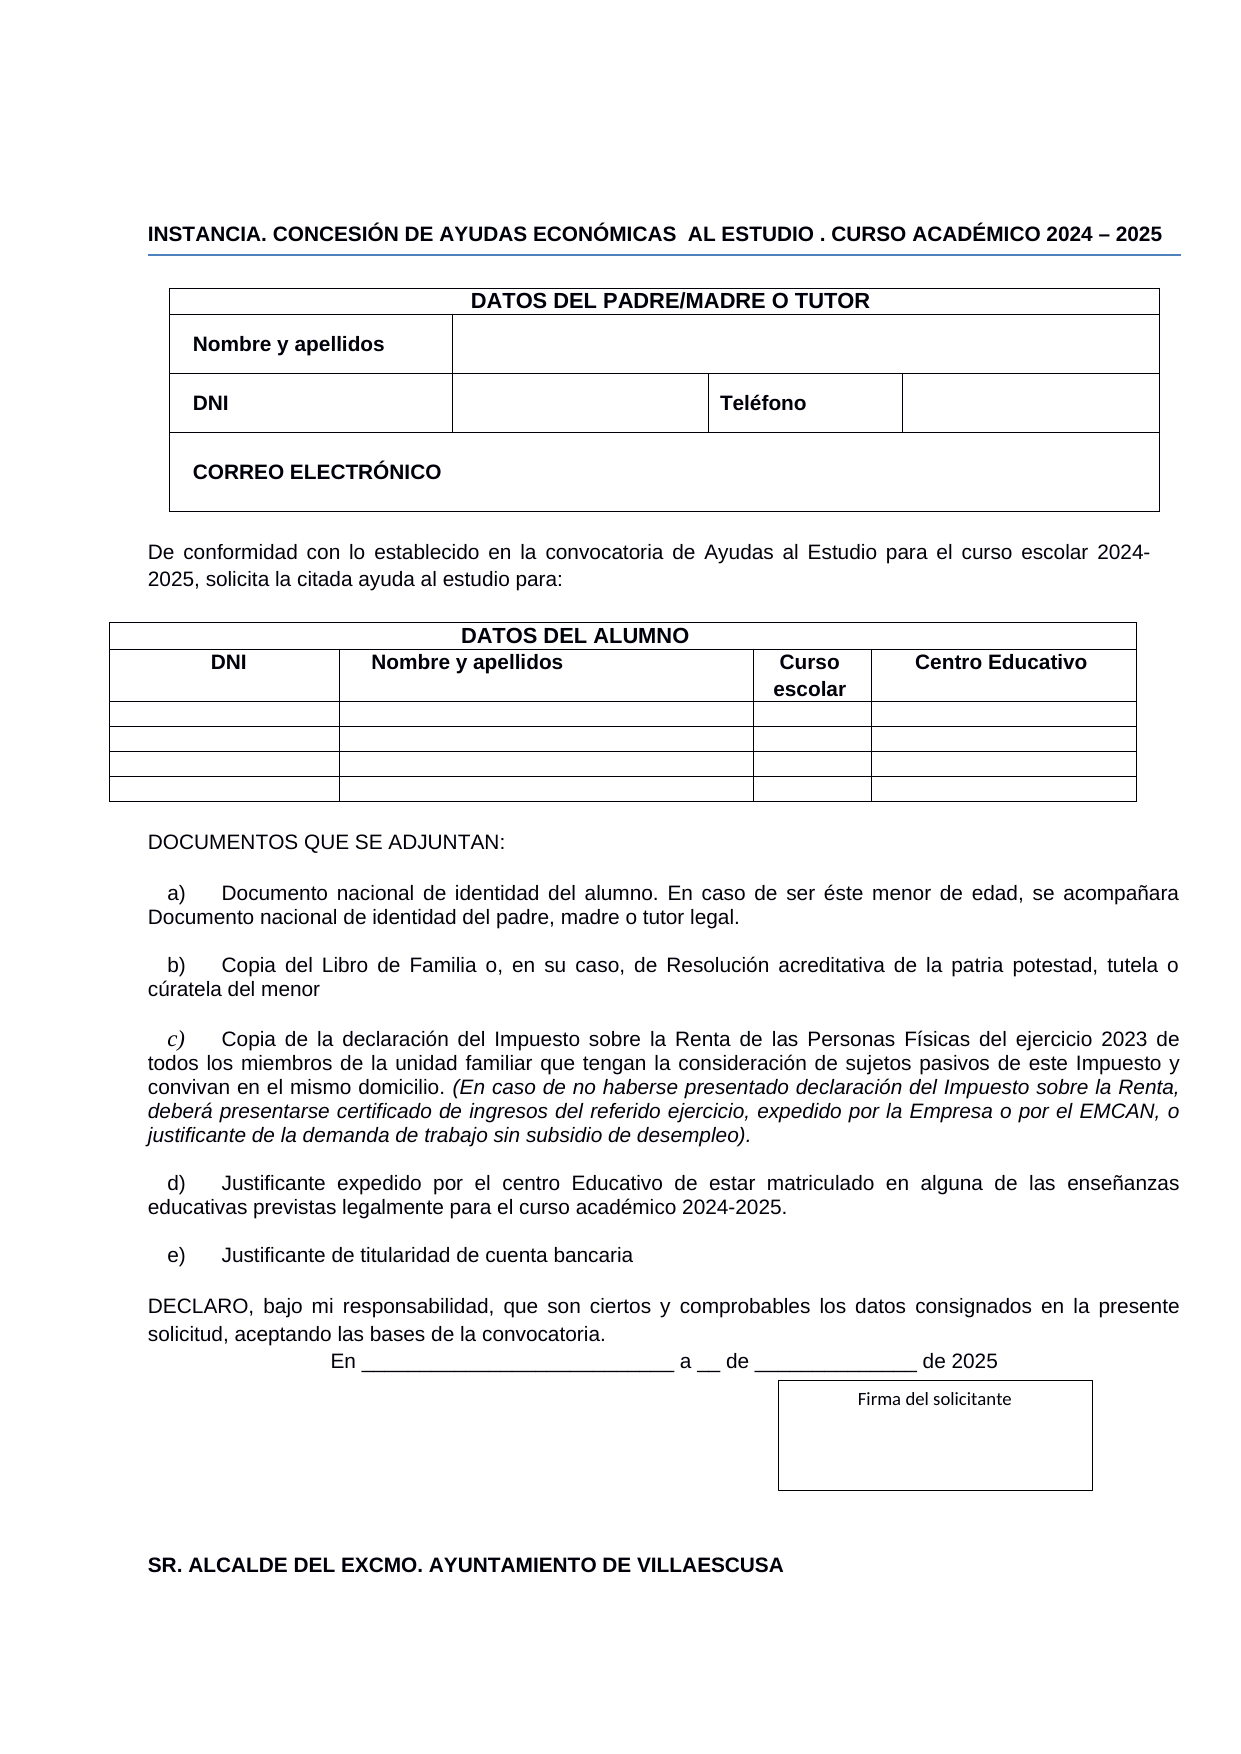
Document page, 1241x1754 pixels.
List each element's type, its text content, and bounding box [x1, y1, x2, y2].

table_cell [340, 727, 753, 751]
list Justificante de titularidad de cuenta bancaria [148, 1243, 1181, 1267]
table_cell DNI [170, 374, 452, 432]
table_cell [340, 777, 753, 801]
table_cell [453, 374, 708, 432]
table_header DATOS DEL PADRE/MADRE O TUTOR [170, 289, 1159, 314]
table_header DATOS DEL ALUMNO [110, 623, 1136, 648]
table_cell [754, 752, 871, 776]
table_cell [872, 702, 1136, 726]
list Documento nacional de identidad del alumno. En caso de ser éste menor de edad, se acompañara Documento nacional de identidad del padre, madre o tutor legal. [148, 881, 1181, 929]
table_cell [110, 702, 339, 726]
text DECLARO, bajo mi responsabilidad, que son ciertos y comprobables los datos consignados en la presente solicitud, aceptando las bases de la convocatoria. [148, 1294, 1181, 1346]
table_cell DNI [110, 650, 339, 701]
table_cell [340, 702, 753, 726]
text DOCUMENTOS QUE SE ADJUNTAN: [148, 829, 1181, 853]
table_cell [340, 752, 753, 776]
table_cell Nombre y apellidos [170, 315, 452, 373]
table_cell [754, 727, 871, 751]
table_cell CORREO ELECTRÓNICO [170, 433, 1159, 511]
title INSTANCIA. CONCESIÓN DE AYUDAS ECONÓMICAS AL ESTUDIO . CURSO ACADÉMICO 2024 – 2025 [148, 222, 1181, 254]
table_cell Centro Educativo [872, 650, 1136, 701]
text De conformidad con lo establecido en la convocatoria de Ayudas al Estudio para el curso escolar 2024-2025, solicita la citada ayuda al estudio para: [148, 540, 1152, 591]
table_cell Curso escolar [754, 650, 871, 701]
table_cell [110, 752, 339, 776]
table_cell Teléfono [709, 374, 902, 432]
table_cell [754, 777, 871, 801]
text Firma del solicitante [793, 1387, 1076, 1410]
table_cell [903, 374, 1159, 432]
table_cell [872, 727, 1136, 751]
table_cell [110, 777, 339, 801]
table_cell [110, 727, 339, 751]
list Justificante expedido por el centro Educativo de estar matriculado en alguna de las enseñanzas educativas previstas legalmente para el curso académico 2024-2025. [148, 1171, 1181, 1219]
table_cell [872, 777, 1136, 801]
text En ___________________________ a __ de ______________ de 2025 [148, 1349, 1181, 1373]
list Copia del Libro de Familia o, en su caso, de Resolución acreditativa de la patria potestad, tutela o cúratela del menor [148, 953, 1181, 1001]
text SR. ALCALDE DEL EXCMO. AYUNTAMIENTO DE VILLAESCUSA [148, 1552, 1019, 1576]
table_cell [754, 702, 871, 726]
list Copia de la declaración del Impuesto sobre la Renta de las Personas Físicas del ejercicio 2023 de todos los miembros de la unidad familiar que tengan la consideración de sujetos pasivos de este Impuesto y convivan en el mismo domicilio. (En caso de no haberse presentado declaración del Impuesto sobre la Renta, deberá presentarse certificado de ingresos del referido ejercicio, expedido por la Empresa o por el EMCAN, o justificante de la demanda de trabajo sin subsidio de desempleo). [148, 1025, 1181, 1147]
table_cell Nombre y apellidos [340, 650, 753, 701]
table_cell [453, 315, 1159, 373]
table_cell [872, 752, 1136, 776]
